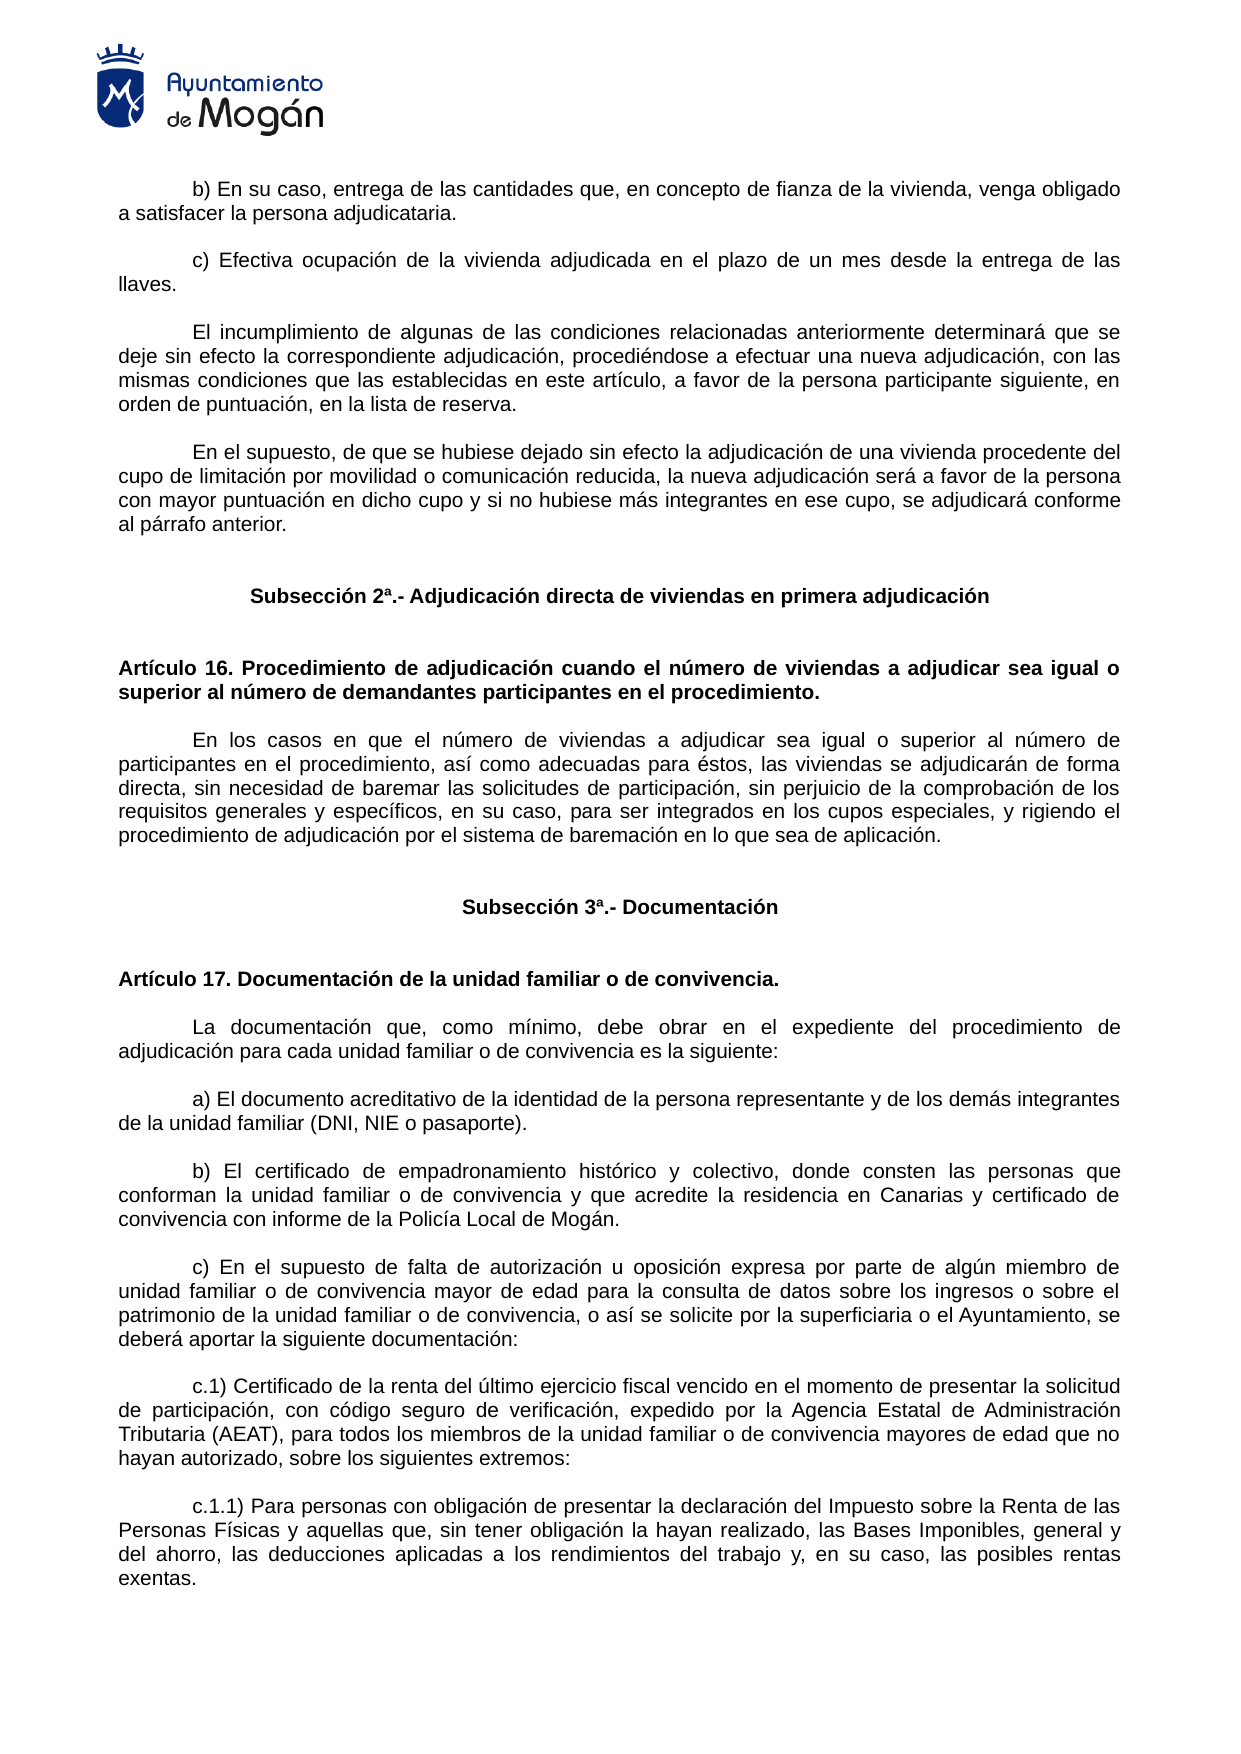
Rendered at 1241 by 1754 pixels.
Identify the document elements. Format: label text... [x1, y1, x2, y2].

text c.1) Certificado de la renta del último ejercicio fiscal vencido en el momento de presentar la solicitud de participación, con código seguro de verificación, expedido por la Agencia Estatal de Administración Tributaria (AEAT), para todos los miembros de la unidad familiar o de convivencia mayores de edad que no hayan autorizado, sobre los siguientes extremos: [118, 1374, 1122, 1470]
text c) Efectiva ocupación de la vivienda adjudicada en el plazo de un mes desde la entrega de las llaves. [118, 248, 1122, 296]
subtitle Artículo 17. Documentación de la unidad familiar o de convivencia. [118, 967, 1122, 991]
text c.1.1) Para personas con obligación de presentar la declaración del Impuesto sobre la Renta de las Personas Físicas y aquellas que, sin tener obligación la hayan realizado, las Bases Imponibles, general y del ahorro, las deducciones aplicadas a los rendimientos del trabajo y, en su caso, las posibles rentas exentas. [118, 1494, 1122, 1590]
subtitle Subsección 2ª.- Adjudicación directa de viviendas en primera adjudicación [118, 584, 1122, 608]
text El incumplimiento de algunas de las condiciones relacionadas anteriormente determinará que se deje sin efecto la correspondiente adjudicación, procediéndose a efectuar una nueva adjudicación, con las mismas condiciones que las establecidas en este artículo, a favor de la persona participante siguiente, en orden de puntuación, en la lista de reserva. [118, 320, 1122, 416]
picture [82, 22, 340, 154]
text a) El documento acreditativo de la identidad de la persona representante y de los demás integrantes de la unidad familiar (DNI, NIE o pasaporte). [118, 1087, 1122, 1135]
subtitle Artículo 16. Procedimiento de adjudicación cuando el número de viviendas a adjudicar sea igual o superior al número de demandantes participantes en el procedimiento. [118, 656, 1122, 703]
subtitle Subsección 3ª.- Documentación [118, 895, 1122, 919]
text En los casos en que el número de viviendas a adjudicar sea igual o superior al número de participantes en el procedimiento, así como adecuadas para éstos, las viviendas se adjudicarán de forma directa, sin necesidad de baremar las solicitudes de participación, sin perjuicio de la comprobación de los requisitos generales y específicos, en su caso, para ser integrados en los cupos especiales, y rigiendo el procedimiento de adjudicación por el sistema de baremación en lo que sea de aplicación. [118, 727, 1122, 847]
text b) En su caso, entrega de las cantidades que, en concepto de fianza de la vivienda, venga obligado a satisfacer la persona adjudicataria. [118, 176, 1122, 224]
text La documentación que, como mínimo, debe obrar en el expediente del procedimiento de adjudicación para cada unidad familiar o de convivencia es la siguiente: [118, 1015, 1122, 1063]
text En el supuesto, de que se hubiese dejado sin efecto la adjudicación de una vivienda procedente del cupo de limitación por movilidad o comunicación reducida, la nueva adjudicación será a favor de la persona con mayor puntuación en dicho cupo y si no hubiese más integrantes en ese cupo, se adjudicará conforme al párrafo anterior. [118, 440, 1122, 536]
text b) El certificado de empadronamiento histórico y colectivo, donde consten las personas que conforman la unidad familiar o de convivencia y que acredite la residencia en Canarias y certificado de convivencia con informe de la Policía Local de Mogán. [118, 1159, 1122, 1231]
text c) En el supuesto de falta de autorización u oposición expresa por parte de algún miembro de unidad familiar o de convivencia mayor de edad para la consulta de datos sobre los ingresos o sobre el patrimonio de la unidad familiar o de convivencia, o así se solicite por la superficiaria o el Ayuntamiento, se deberá aportar la siguiente documentación: [118, 1254, 1122, 1350]
